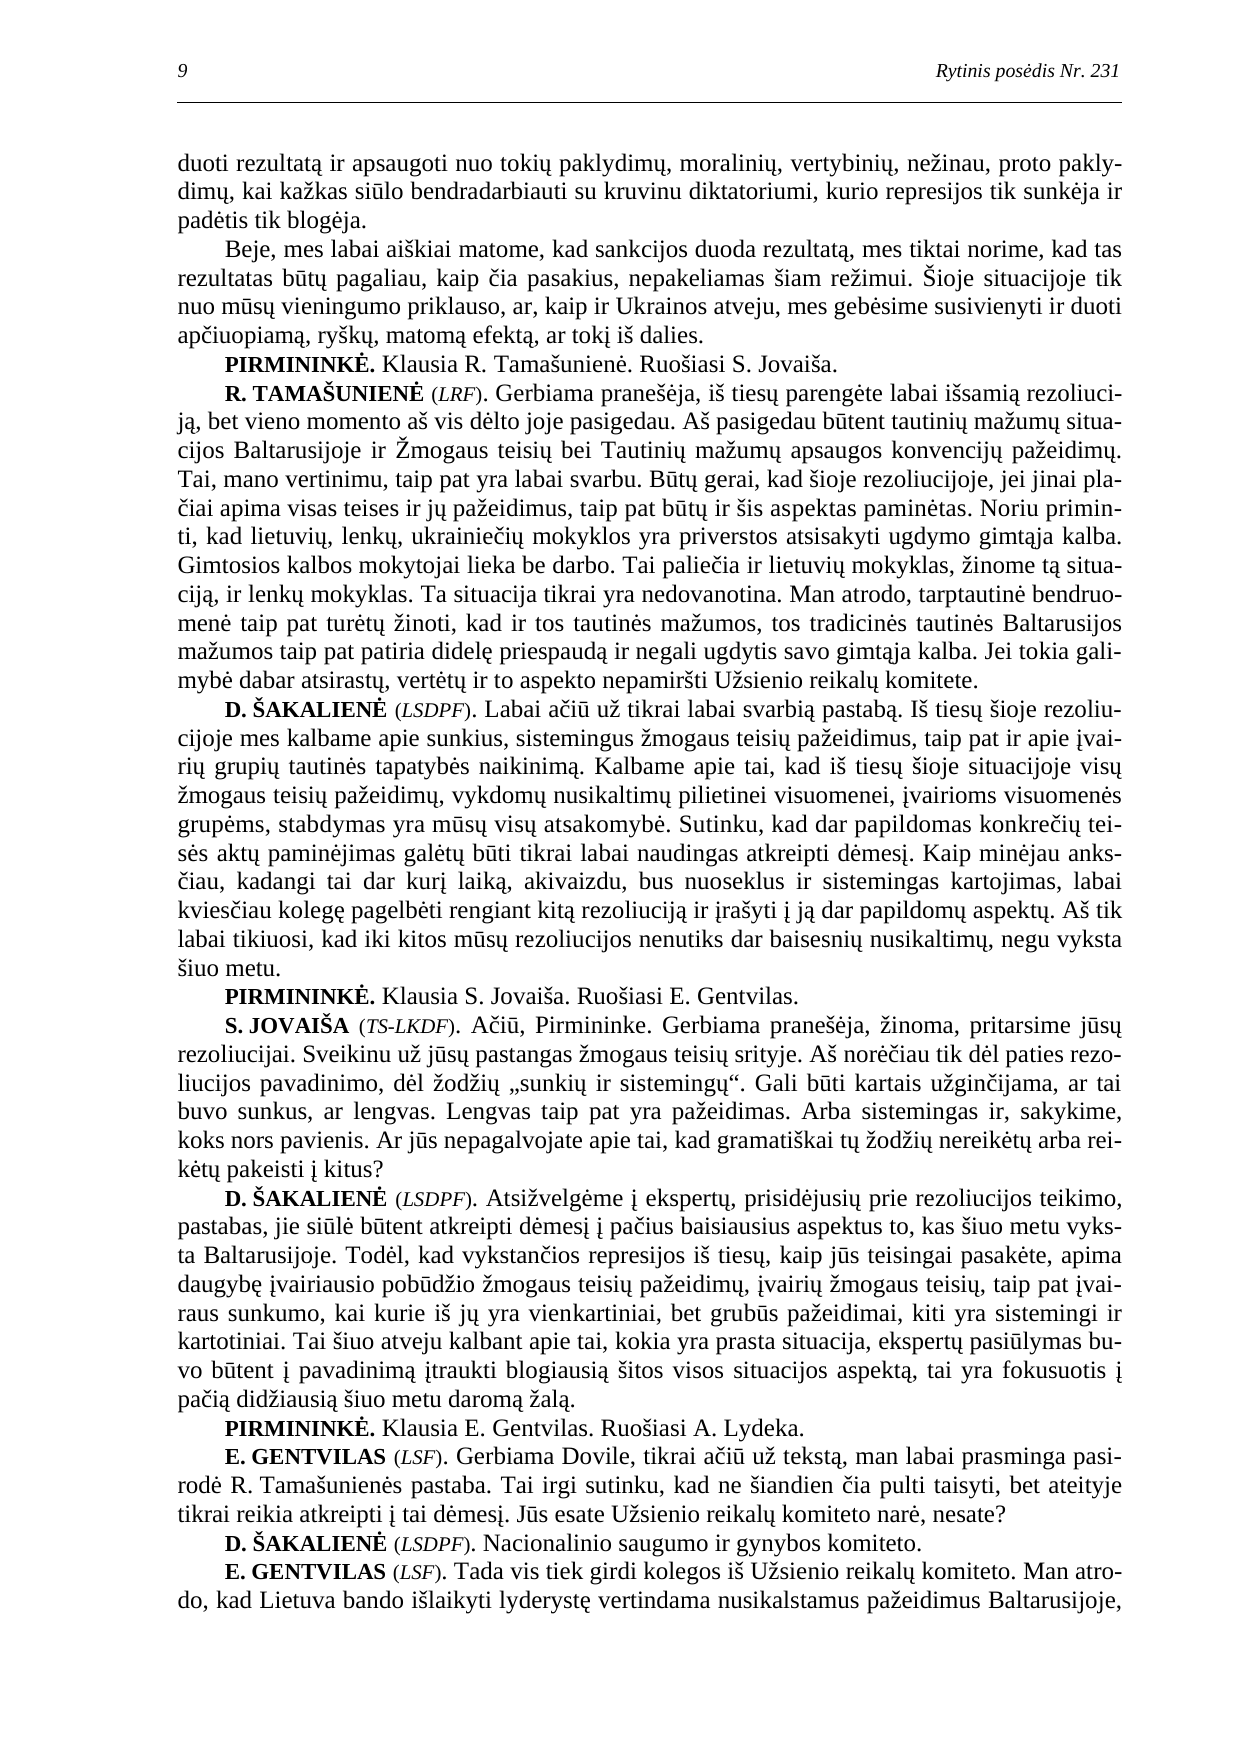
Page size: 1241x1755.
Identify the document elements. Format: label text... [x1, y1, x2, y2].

text E. GENTVILAS (LSF). Ta­da vis tiek gir­di ko­le­gos iš Už­sie­nio rei­ka­lų ko­mi­te­to. Man at­ro­do, kad Lie­tu­va ban­do iš­lai­ky­ti ly­de­rys­tę ver­tin­da­ma nu­si­kals­ta­mus pa­žei­di­mus Bal­ta­ru­si­jo­je, [177, 1556, 1122, 1614]
text D. ŠAKALIENĖ (LSDPF). Na­cio­na­li­nio sau­gu­mo ir gy­ny­bos ko­mi­te­to. [177, 1528, 1122, 1556]
text PIRMININKĖ. Klau­sia S. Jo­vai­ša. Ruo­šia­si E. Gent­vi­las. [177, 981, 1122, 1010]
text PIRMININKĖ. Klau­sia E. Gent­vi­las. Ruo­šia­si A. Ly­de­ka. [177, 1413, 1122, 1441]
text S. JOVAIŠA (TS-LKDF). Ačiū, Pir­mi­nin­ke. Ger­bia­ma pra­ne­šė­ja, ži­no­ma, pri­tar­si­me jū­sų re­zo­liu­ci­jai. Svei­ki­nu už jū­sų pa­stan­gas žmo­gaus tei­sių sri­ty­je. Aš no­rė­čiau tik dėl pa­ties re­zo­liu­ci­jos pa­va­di­ni­mo, dėl žo­džių „sun­kių ir sis­te­min­gų“. Ga­li bū­ti kar­tais už­gin­či­ja­ma, ar tai bu­vo sun­kus, ar leng­vas. Leng­vas taip pat yra pa­žei­di­mas. Ar­ba sis­te­min­gas ir, sa­ky­ki­me, koks nors pa­vie­nis. Ar jūs ne­pa­gal­vo­ja­te apie tai, kad gra­ma­tiš­kai tų žo­džių ne­rei­kė­tų ar­ba rei­kė­tų pa­keis­ti į ki­tus? [177, 1010, 1122, 1183]
text E. GENTVILAS (LSF). Ger­bia­ma Do­vi­le, tik­rai ačiū už teks­tą, man la­bai pras­min­ga pa­si­ro­dė R. Ta­ma­šu­nie­nės pa­sta­ba. Tai ir­gi su­tin­ku, kad ne šian­dien čia pul­ti tai­sy­ti, bet at­ei­ty­je tik­rai rei­kia at­kreip­ti į tai dė­me­sį. Jūs esa­te Už­sie­nio rei­ka­lų ko­mi­te­to na­rė, ne­sa­te? [177, 1441, 1122, 1528]
text D. ŠAKALIENĖ (LSDPF). La­bai ačiū už tik­rai la­bai svar­bią pa­sta­bą. Iš tie­sų šio­je re­zo­liu­ci­jo­je mes kal­ba­me apie sun­kius, sis­te­min­gus žmo­gaus tei­sių pa­žei­di­mus, taip pat ir apie įvai­rių gru­pių tau­ti­nės ta­pa­ty­bės nai­ki­ni­mą. Kal­ba­me apie tai, kad iš tie­sų šio­je si­tu­a­ci­jo­je vi­sų žmo­gaus tei­sių pa­žei­di­mų, vyk­do­mų nu­si­kal­ti­mų pi­lie­ti­nei vi­suo­me­nei, įvai­rioms vi­suo­me­nės gru­pėms, stab­dy­mas yra mū­sų vi­sų at­sa­ko­my­bė. Su­tin­ku, kad dar pa­pil­do­mas kon­kre­čių tei­sės ak­tų pa­mi­nė­ji­mas ga­lė­tų bū­ti tik­rai la­bai nau­din­gas at­kreip­ti dė­me­sį. Kaip mi­nė­jau anks­čiau, ka­dan­gi tai dar ku­rį lai­ką, aki­vaiz­du, bus nuo­sek­lus ir sis­te­min­gas kar­to­ji­mas, la­bai kvies­čiau ko­le­gę pa­gel­bė­ti ren­giant ki­tą re­zo­liu­ci­ją ir įra­šy­ti į ją dar pa­pil­do­mų as­pek­tų. Aš tik la­bai ti­kiuo­si, kad iki ki­tos mū­sų re­zo­liu­ci­jos ne­nu­tiks dar bai­ses­nių nu­si­kal­ti­mų, ne­gu vyks­ta šiuo me­tu. [177, 694, 1122, 981]
text PIRMININKĖ. Klau­sia R. Ta­ma­šu­nie­nė. Ruo­šia­si S. Jo­vai­ša. [177, 349, 1122, 378]
text duo­ti re­zul­ta­tą ir ap­sau­go­ti nuo to­kių pa­kly­di­mų, mo­ra­li­nių, ver­ty­bi­nių, ne­ži­nau, pro­to pa­kly­di­mų, kai kaž­kas siū­lo ben­dra­dar­biau­ti su kru­vi­nu dik­ta­to­riu­mi, ku­rio rep­re­si­jos tik sun­kė­ja ir pa­dė­tis tik blo­gė­ja. [177, 148, 1122, 234]
text Be­je, mes la­bai aiš­kiai ma­to­me, kad sank­ci­jos duo­da re­zul­ta­tą, mes tik­tai no­ri­me, kad tas re­zul­ta­tas bū­tų pa­ga­liau, kaip čia pa­sa­kius, ne­pa­ke­lia­mas šiam re­ži­mui. Šio­je si­tu­a­ci­jo­je tik nuo mū­sų vie­nin­gu­mo pri­klau­so, ar, kaip ir Uk­rai­nos at­ve­ju, mes ge­bė­si­me su­si­vie­ny­ti ir duo­ti ap­čiuo­pia­mą, ryš­kų, ma­to­mą efek­tą, ar to­kį iš da­lies. [177, 234, 1122, 349]
text D. ŠAKALIENĖ (LSDPF). At­si­žvel­gė­me į eks­per­tų, pri­si­dė­ju­sių prie re­zo­liu­ci­jos tei­ki­mo, pa­sta­bas, jie siū­lė bū­tent at­kreip­ti dė­me­sį į pa­čius bai­siau­sius as­pek­tus to, kas šiuo me­tu vyks­ta Bal­ta­ru­si­jo­je. To­dėl, kad vyks­tan­čios rep­re­si­jos iš tie­sų, kaip jūs tei­sin­gai pa­sa­kė­te, ap­ima dau­gy­bę įvai­riau­sio po­bū­džio žmo­gaus tei­sių pa­žei­di­mų, įvai­rių žmo­gaus tei­sių, taip pat įvai­raus sun­ku­mo, kai ku­rie iš jų yra vien­kar­ti­niai, bet gru­būs pa­žei­di­mai, ki­ti yra sis­te­min­gi ir kar­to­ti­niai. Tai šiuo at­ve­ju kal­bant apie tai, ko­kia yra pras­ta si­tu­a­ci­ja, eks­per­tų pa­siū­ly­mas bu­vo bū­tent į pa­va­di­ni­mą įtrauk­ti blo­giau­sią ši­tos vi­sos si­tu­a­ci­jos as­pek­tą, tai yra fo­ku­suo­tis į pa­čią di­džiau­sią šiuo me­tu da­ro­mą ža­lą. [177, 1183, 1122, 1413]
text R. TAMAŠUNIENĖ (LRF). Ger­bia­ma pra­ne­šė­ja, iš tie­sų pa­ren­gė­te la­bai iš­sa­mią re­zo­liu­ci­ją, bet vie­no mo­men­to aš vis dėl­to jo­je pa­si­ge­dau. Aš pa­si­ge­dau bū­tent tau­ti­nių ma­žu­mų si­tu­a­ci­jos Bal­ta­ru­si­jo­je ir Žmo­gaus tei­sių bei Tau­ti­nių ma­žu­mų ap­sau­gos kon­ven­ci­jų pa­žei­di­mų. Tai, ma­no ver­ti­ni­mu, taip pat yra la­bai svar­bu. Bū­tų ge­rai, kad šio­je re­zo­liu­ci­jo­je, jei ji­nai pla­čiai ap­ima vi­sas tei­ses ir jų pa­žei­di­mus, taip pat bū­tų ir šis as­pek­tas pa­mi­nė­tas. No­riu pri­min­ti, kad lie­tu­vių, len­kų, uk­rai­nie­čių mo­kyk­los yra pri­vers­tos at­si­sa­ky­ti ug­dy­mo gim­tą­ja kal­ba. Gim­to­sios kal­bos mo­ky­to­jai lie­ka be dar­bo. Tai pa­lie­čia ir lie­tu­vių mo­kyk­las, ži­no­me tą si­tu­a­ci­ją, ir len­kų mo­kyk­las. Ta si­tu­a­ci­ja tik­rai yra ne­do­va­no­ti­na. Man at­ro­do, tarp­tau­ti­nė ben­druo­me­nė taip pat tu­rė­tų ži­no­ti, kad ir tos tau­ti­nės ma­žu­mos, tos tra­di­ci­nės tau­ti­nės Bal­ta­ru­si­jos ma­žu­mos taip pat pa­ti­ria di­de­lę prie­spau­dą ir ne­ga­li ug­dy­tis sa­vo gim­tą­ja kal­ba. Jei to­kia ga­li­my­bė da­bar at­si­ras­tų, ver­tė­tų ir to as­pek­to ne­pa­mirš­ti Už­sie­nio rei­ka­lų ko­mi­te­te. [177, 378, 1122, 694]
